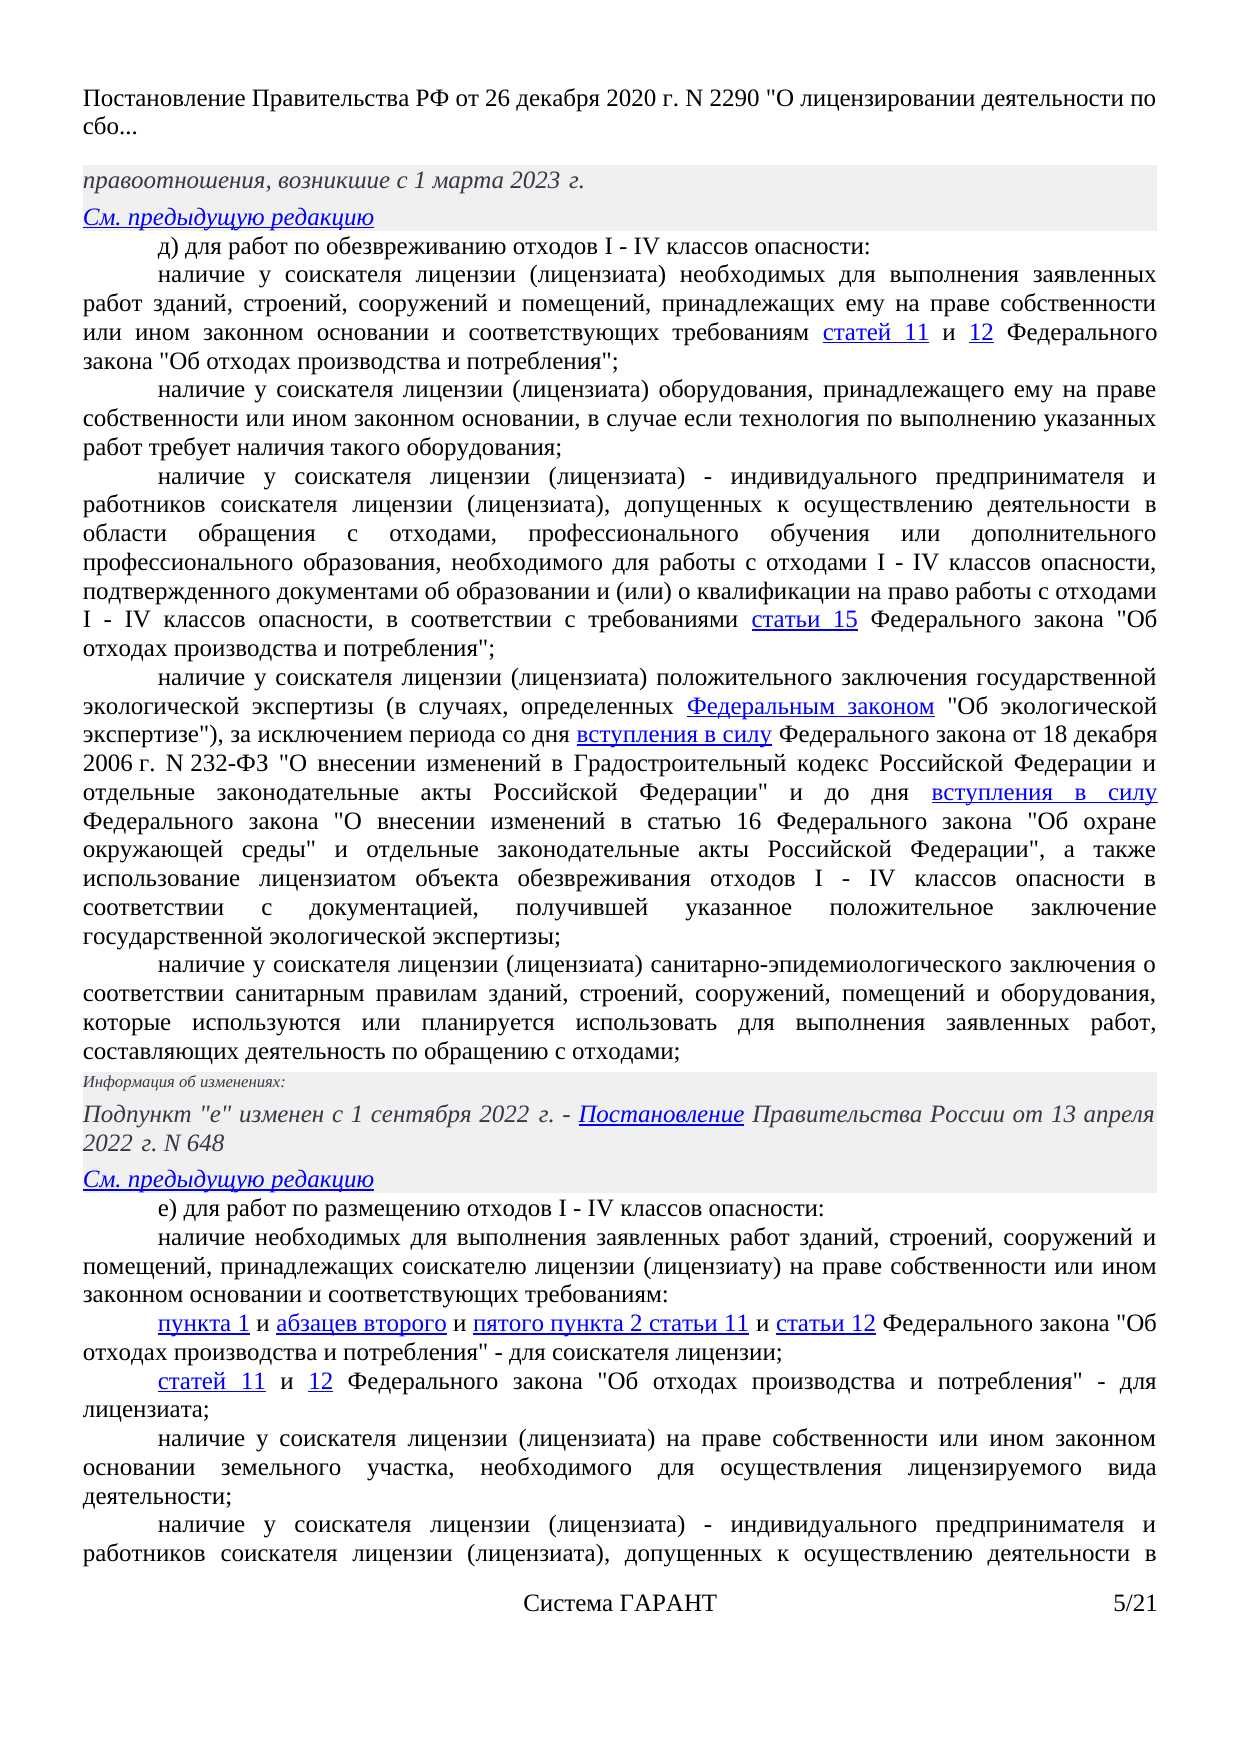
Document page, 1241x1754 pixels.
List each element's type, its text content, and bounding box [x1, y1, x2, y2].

text Подпункт "е" изменен с 1 сентября 2022 г. - Постановление Правительства России от 13 апреля 2022 г. N 648 [226, 1120, 1157, 1157]
text наличие у соискателя лицензии (лицензиата) положительного заключения государственной экологической экспертизы (в случаях, определенных Федеральным законом "Об экологической экспертизе"), за исключением периода со дня вступления в силу Федерального закона от 18 декабря 2006 г. N 232-ФЗ "О внесении изменений в Градостроительный кодекс Российской Федерации и отдельные законодательные акты Российской Федерации" и до дня вступления в силу Федерального закона "О внесении изменений в статью 16 Федерального закона "Об охране окружающей среды" и отдельные законодательные акты Российской Федерации", а также использование лицензиатом объекта обезвреживания отходов I - IV классов опасности в соответствии с документацией, получившей указанное положительное заключение государственной экологической экспертизы; [83, 662, 1157, 949]
text наличие у соискателя лицензии (лицензиата) необходимых для выполнения заявленных работ зданий, строений, сооружений и помещений, принадлежащих ему на праве собственности или ином законном основании и соответствующих требованиям статей 11 и 12 Федерального закона "Об отходах производства и потребления"; [83, 259, 1157, 374]
text Информация об изменениях: [287, 1072, 1157, 1091]
text наличие у соискателя лицензии (лицензиата) на праве собственности или ином законном основании земельного участка, необходимого для осуществления лицензируемого вида деятельности; [83, 1423, 1157, 1509]
text наличие необходимых для выполнения заявленных работ зданий, строений, сооружений и помещений, принадлежащих соискателю лицензии (лицензиату) на праве собственности или ином законном основании и соответствующих требованиям: [83, 1222, 1157, 1308]
text См. предыдущую редакцию [83, 1164, 1157, 1193]
text Изменения в части положений, исключающих обязанности по обращению заявителей за получением лицензий, с целью внесения изменений в реестр лицензий по сбору отходов I - IV классов опасности в случаях, если сбор отходов I - IV классов опасности осуществляется не по месту их обработки, и (или) утилизации, и (или) обезвреживания, и (или) размещения, распространяются на правоотношения, возникшие с 1 марта 2023 г. [587, 165, 1157, 194]
text д) для работ по обезвреживанию отходов I - IV классов опасности: [83, 231, 1157, 259]
text статей 11 и 12 Федерального закона "Об отходах производства и потребления" - для лицензиата; [83, 1366, 1157, 1423]
text См. предыдущую редакцию [377, 202, 1157, 231]
text наличие у соискателя лицензии (лицензиата) санитарно-эпидемиологического заключения о соответствии санитарным правилам зданий, строений, сооружений, помещений и оборудования, которые используются или планируется использовать для выполнения заявленных работ, составляющих деятельность по обращению с отходами; [83, 949, 1157, 1064]
text пункта 1 и абзацев второго и пятого пункта 2 статьи 11 и статьи 12 Федерального закона "Об отходах производства и потребления" - для соискателя лицензии; [83, 1308, 1157, 1366]
text наличие у соискателя лицензии (лицензиата) - индивидуального предпринимателя и работников соискателя лицензии (лицензиата), допущенных к осуществлению деятельности в области обращения с отходами, профессионального обучения или дополнительного профессионального образования, необходимого для работы с отходами I - IV классов опасности, подтвержденного документами об образовании и (или) о квалификации на право работы с отходами I - IV классов опасности, в соответствии с требованиями статьи 15 Федерального закона "Об отходах производства и потребления"; [83, 461, 1157, 662]
text е) для работ по размещению отходов I - IV классов опасности: [83, 1193, 1157, 1222]
text наличие у соискателя лицензии (лицензиата) - индивидуального предпринимателя и работников соискателя лицензии (лицензиата), допущенных к осуществлению деятельности в [83, 1509, 1157, 1567]
text наличие у соискателя лицензии (лицензиата) оборудования, принадлежащего ему на праве собственности или ином законном основании, в случае если технология по выполнению указанных работ требует наличия такого оборудования; [83, 374, 1157, 461]
